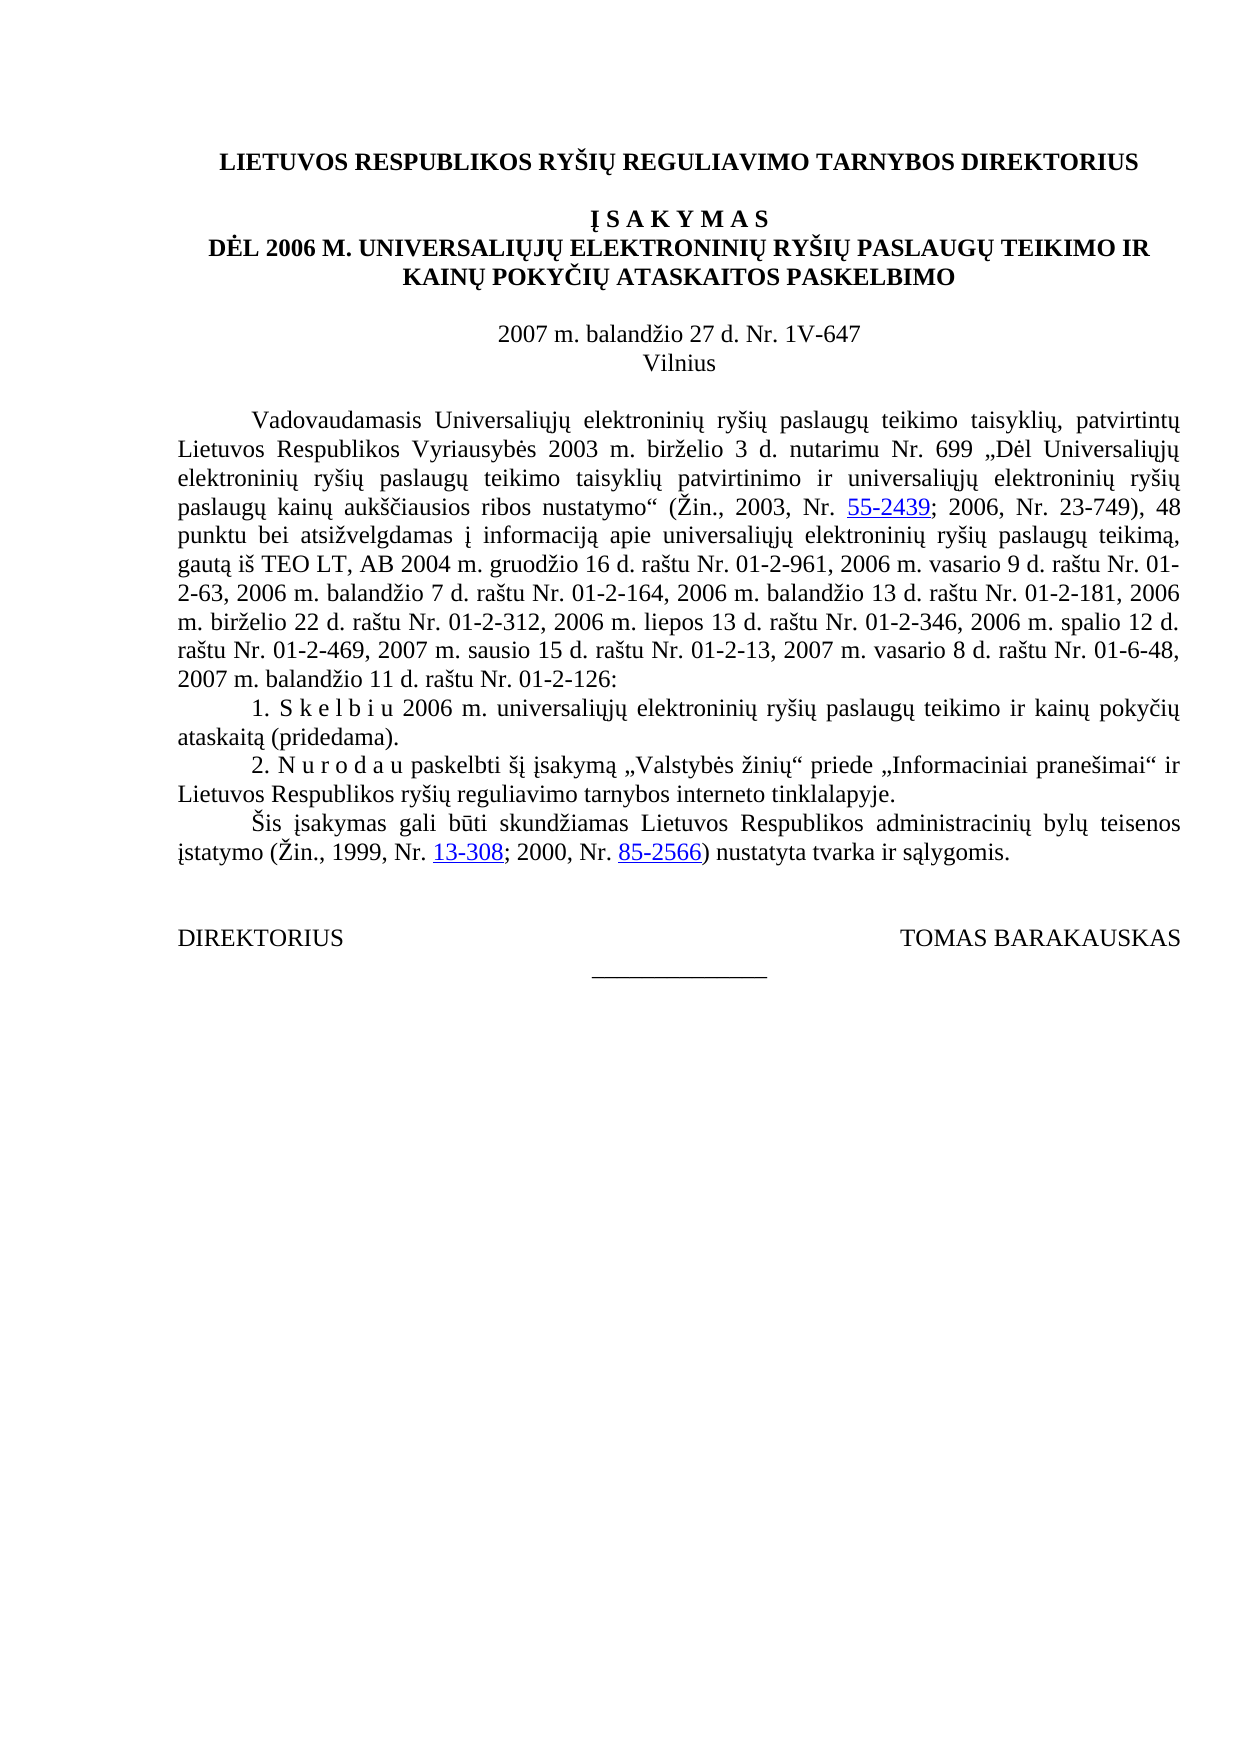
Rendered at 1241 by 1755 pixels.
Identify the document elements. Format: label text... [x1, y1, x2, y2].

text Šis įsakymas gali būti skundžiamas Lietuvos Respublikos administracinių bylų teisenos įstatymo (Žin., 1999, Nr. 13-308; 2000, Nr. 85-2566) nustatyta tvarka ir sąlygomis. [177, 808, 1181, 866]
text DIREKTORIUS TOMAS BARAKAUSKAS [177, 923, 1181, 952]
text LIETUVOS RESPUBLIKOS RYŠIŲ REGULIAVIMO TARNYBOS DIREKTORIUS [177, 147, 1181, 176]
text DĖL 2006 M. UNIVERSALIŲJŲ ELEKTRONINIŲ RYŠIŲ PASLAUGŲ TEIKIMO IR KAINŲ POKYČIŲ ATASKAITOS PASKELBIMO [177, 233, 1181, 291]
text 2007 m. balandžio 27 d. Nr. 1V-647 [177, 319, 1181, 348]
text Vilnius [177, 348, 1181, 377]
text 2. Nurodau paskelbti šį įsakymą „Valstybės žinių“ priede „Informaciniai pranešimai“ ir Lietuvos Respublikos ryšių reguliavimo tarnybos interneto tinklalapyje. [177, 751, 1181, 808]
text Į S A K Y M A S [177, 204, 1181, 233]
text Vadovaudamasis Universaliųjų elektroninių ryšių paslaugų teikimo taisyklių, patvirtintų Lietuvos Respublikos Vyriausybės 2003 m. birželio 3 d. nutarimu Nr. 699 „Dėl Universaliųjų elektroninių ryšių paslaugų teikimo taisyklių patvirtinimo ir universaliųjų elektroninių ryšių paslaugų kainų aukščiausios ribos nustatymo“ (Žin., 2003, Nr. 55-2439; 2006, Nr. 23-749), 48 punktu bei atsižvelgdamas į informaciją apie universaliųjų elektroninių ryšių paslaugų teikimą, gautą iš TEO LT, AB 2004 m. gruodžio 16 d. raštu Nr. 01-2-961, 2006 m. vasario 9 d. raštu Nr. 01-2-63, 2006 m. balandžio 7 d. raštu Nr. 01-2-164, 2006 m. balandžio 13 d. raštu Nr. 01-2-181, 2006 m. birželio 22 d. raštu Nr. 01-2-312, 2006 m. liepos 13 d. raštu Nr. 01-2-346, 2006 m. spalio 12 d. raštu Nr. 01-2-469, 2007 m. sausio 15 d. raštu Nr. 01-2-13, 2007 m. vasario 8 d. raštu Nr. 01-6-48, 2007 m. balandžio 11 d. raštu Nr. 01-2-126: [177, 406, 1181, 693]
text 1. Skelbiu 2006 m. universaliųjų elektroninių ryšių paslaugų teikimo ir kainų pokyčių ataskaitą (pridedama). [177, 693, 1181, 751]
text ______________ [177, 952, 1181, 981]
